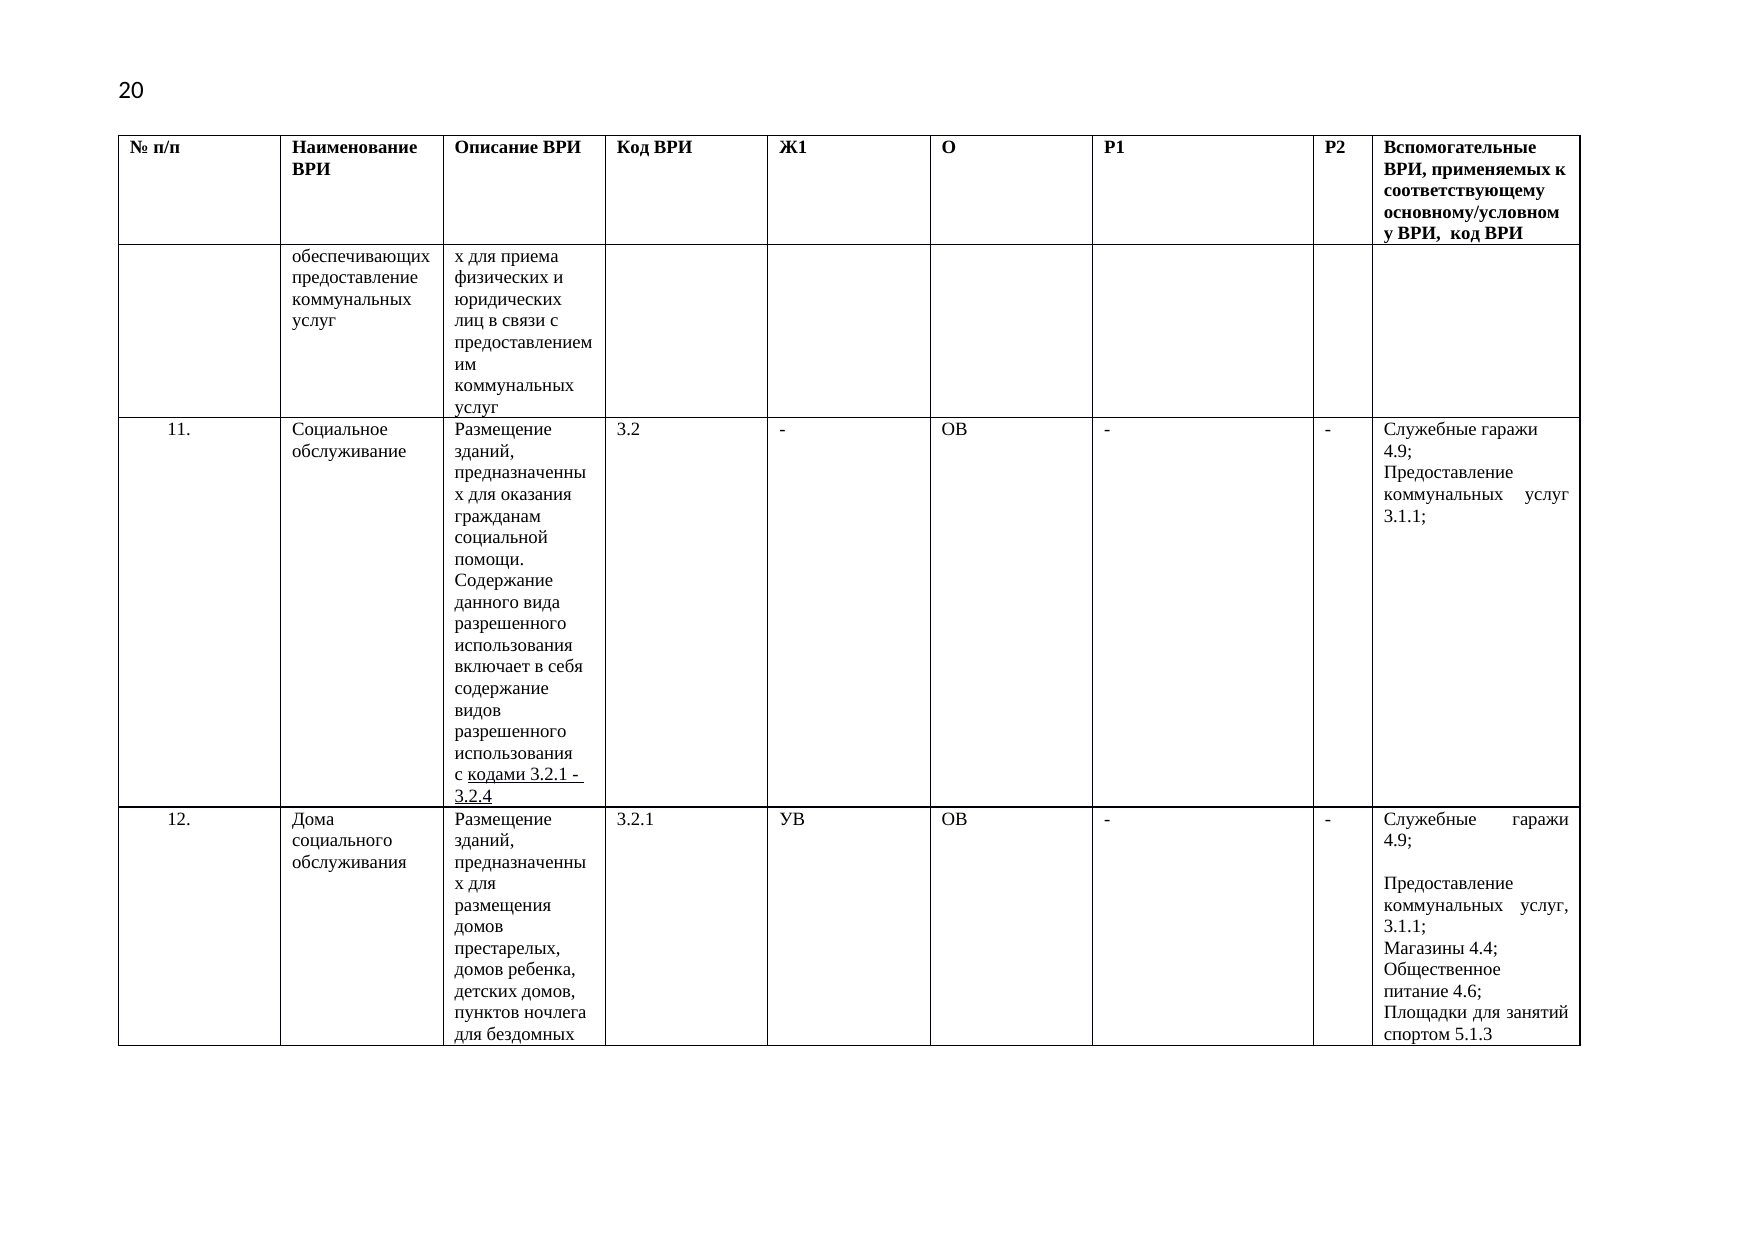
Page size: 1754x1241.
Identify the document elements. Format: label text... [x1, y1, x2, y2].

table_header Ж1 [768, 136, 930, 244]
table_header Р1 [1093, 136, 1313, 244]
table_cell Служебные гаражи 4.9; Предоставление коммунальных услуг, 3.1.1; Магазины 4.4; Общественное питание 4.6; Площадки для занятий спортом 5.1.3 [1373, 808, 1579, 1044]
table_cell обеспечивающих предоставление коммунальных услуг [281, 245, 443, 417]
table_cell [768, 245, 930, 417]
table_header Р2 [1314, 136, 1372, 244]
table_cell [931, 245, 1092, 417]
table_cell [119, 808, 280, 1044]
table_header Код ВРИ [606, 136, 767, 244]
table_cell ОВ [931, 418, 1092, 806]
table_header O [931, 136, 1092, 244]
table_cell [1373, 245, 1579, 417]
table_cell - [1093, 808, 1313, 1044]
table_cell 3.2.1 [606, 808, 767, 1044]
table_cell [606, 245, 767, 417]
table_cell [119, 245, 280, 417]
table_cell - [768, 418, 930, 806]
table_cell х для приема физических и юридических лиц в связи с предоставлением им коммунальных услуг [444, 245, 605, 417]
table_cell ОВ [931, 808, 1092, 1044]
table_cell Размещение зданий, предназначенных для оказания гражданам социальной помощи. Содержание данного вида разрешенного использования включает в себя содержание видов разрешенного использования с кодами 3.2.1 - 3.2.4 [444, 418, 605, 806]
table_header № п/п [119, 136, 280, 244]
table_header Наименование ВРИ [281, 136, 443, 244]
table_cell Социальное обслуживание [281, 418, 443, 806]
table_cell Служебные гаражи 4.9; Предоставление коммунальных услуг 3.1.1; [1373, 418, 1579, 806]
table_cell - [1093, 245, 1313, 417]
table_cell 3.2 [606, 418, 767, 806]
table_cell - [1314, 245, 1372, 417]
table_cell УВ [768, 808, 930, 1044]
table_cell Дома социального обслуживания [281, 808, 443, 1044]
table_cell [119, 418, 280, 806]
table_cell - [1314, 418, 1372, 806]
table_header Вспомогательные ВРИ, применяемых к соответствующему основному/условному ВРИ, код ВРИ [1373, 136, 1579, 244]
table_cell Размещение зданий, предназначенных для размещения домов престарелых, домов ребенка, детских домов, пунктов ночлега для бездомных [444, 808, 605, 1044]
table_cell - [1314, 808, 1372, 1044]
table_header Описание ВРИ [444, 136, 605, 244]
table_cell - [1093, 418, 1313, 806]
